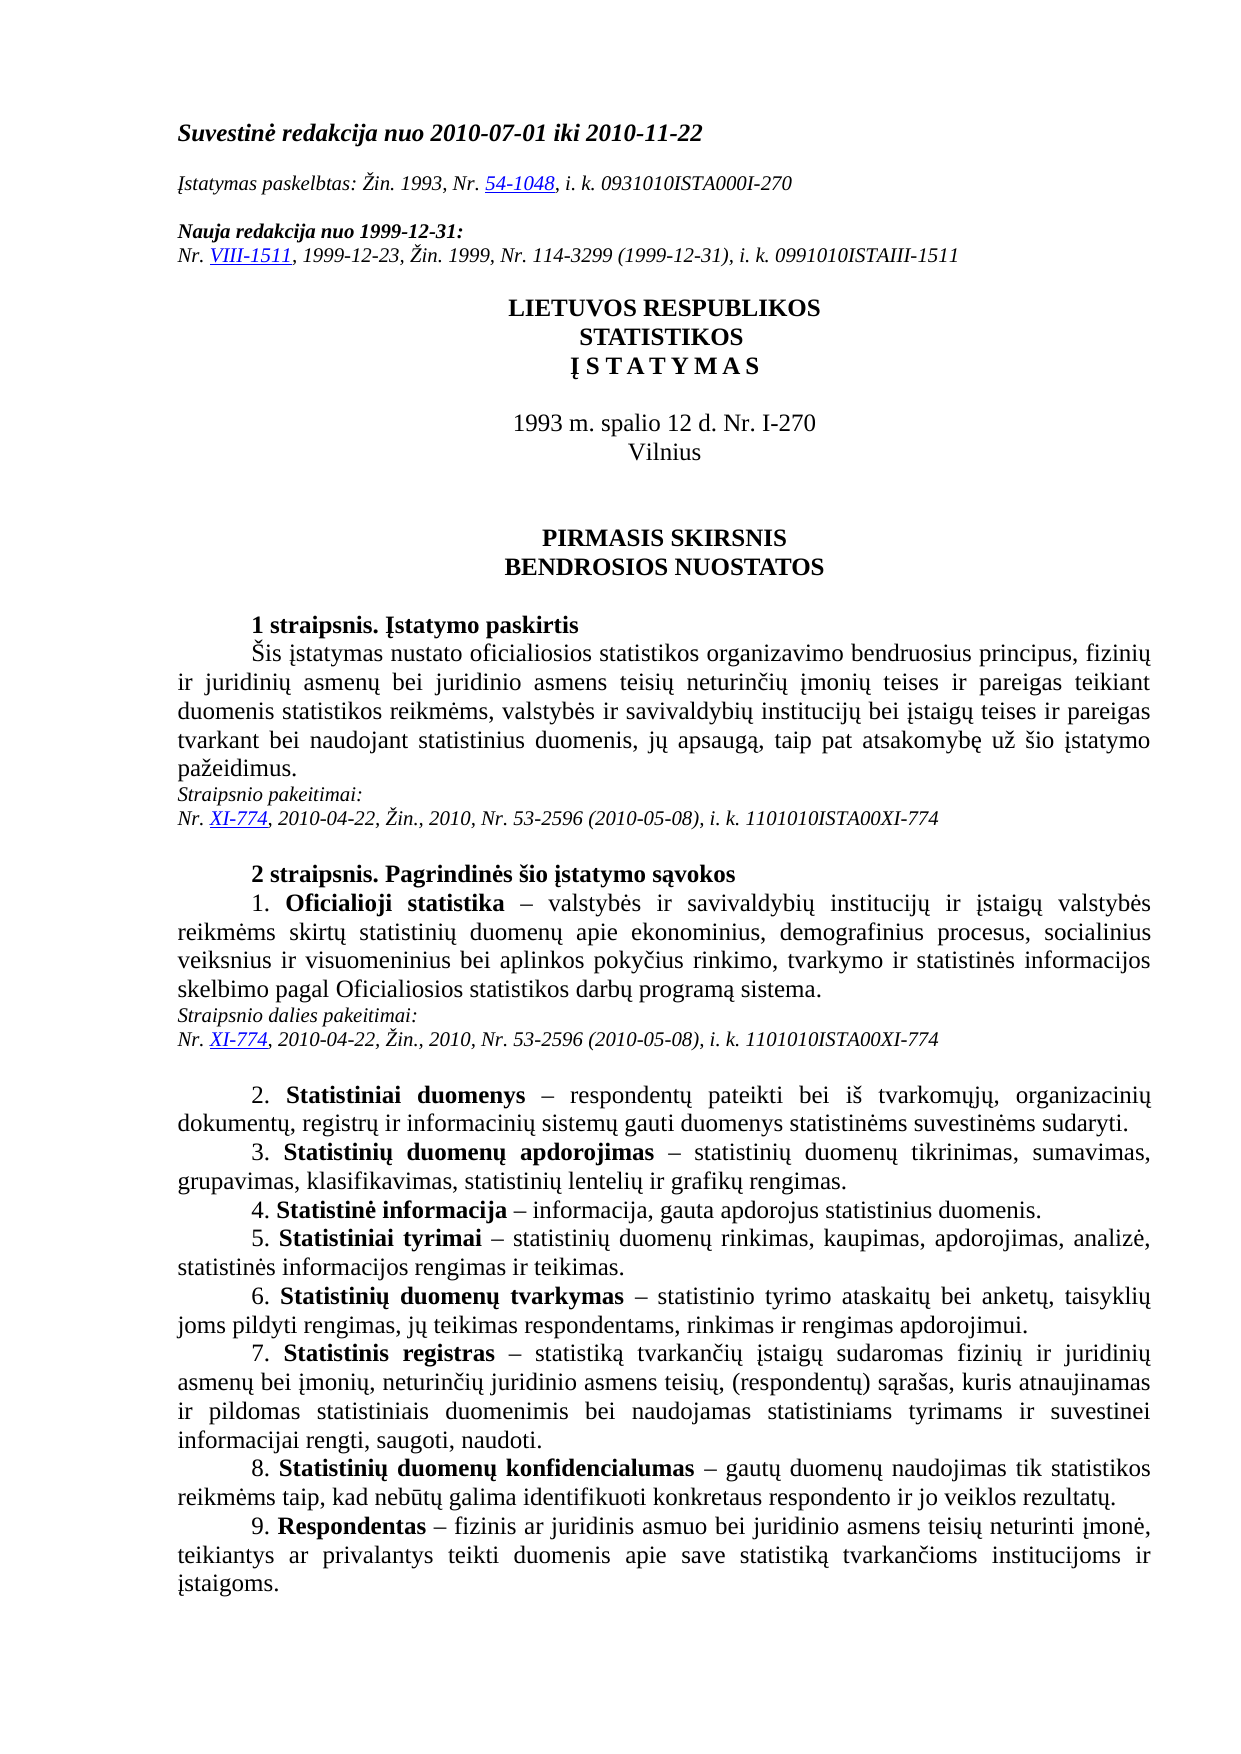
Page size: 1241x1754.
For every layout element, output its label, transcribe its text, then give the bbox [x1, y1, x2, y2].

text Įstatymas paskelbtas: Žin. 1993, Nr. 54-1048, i. k. 0931010ISTA000I-270 [177, 171, 1152, 195]
text 8. Statistinių duomenų konfidencialumas – gautų duomenų naudojimas tik statistikos reikmėms taip, kad nebūtų galima identifikuoti konkretaus respondento ir jo veiklos rezultatų. [177, 1453, 1152, 1511]
text PIRMASIS SKIRSNIS [177, 523, 1152, 552]
text 1993 m. spalio 12 d. Nr. I-270 [177, 408, 1152, 437]
text 4. Statistinė informacija – informacija, gauta apdorojus statistinius duomenis. [177, 1195, 1152, 1223]
text Nauja redakcija nuo 1999-12-31: [177, 219, 1152, 243]
text Suvestinė redakcija nuo 2010-07-01 iki 2010-11-22 [177, 118, 1152, 147]
text Straipsnio dalies pakeitimai: [177, 1003, 1152, 1027]
text 1. Oficialioji statistika – valstybės ir savivaldybių institucijų ir įstaigų valstybės reikmėms skirtų statistinių duomenų apie ekonominius, demografinius procesus, socialinius veiksnius ir visuomeninius bei aplinkos pokyčius rinkimo, tvarkymo ir statistinės informacijos skelbimo pagal Oficialiosios statistikos darbų programą sistema. [177, 888, 1152, 1003]
text Šis įstatymas nustato oficialiosios statistikos organizavimo bendruosius principus, fizinių ir juridinių asmenų bei juridinio asmens teisių neturinčių įmonių teises ir pareigas teikiant duomenis statistikos reikmėms, valstybės ir savivaldybių institucijų bei įstaigų teises ir pareigas tvarkant bei naudojant statistinius duomenis, jų apsaugą, taip pat atsakomybę už šio įstatymo pažeidimus. [177, 638, 1152, 782]
text 6. Statistinių duomenų tvarkymas – statistinio tyrimo ataskaitų bei anketų, taisyklių joms pildyti rengimas, jų teikimas respondentams, rinkimas ir rengimas apdorojimui. [177, 1281, 1152, 1338]
text STATISTIKOS [177, 322, 1152, 351]
text LIETUVOS RESPUBLIKOS [177, 293, 1152, 322]
text Straipsnio pakeitimai: [177, 782, 1152, 806]
text BENDROSIOS NUOSTATOS [177, 552, 1152, 581]
text 9. Respondentas – fizinis ar juridinis asmuo bei juridinio asmens teisių neturinti įmonė, teikiantys ar privalantys teikti duomenis apie save statistiką tvarkančioms institucijoms ir įstaigoms. [177, 1511, 1152, 1597]
text 3. Statistinių duomenų apdorojimas – statistinių duomenų tikrinimas, sumavimas, grupavimas, klasifikavimas, statistinių lentelių ir grafikų rengimas. [177, 1137, 1152, 1195]
text Vilnius [177, 437, 1152, 466]
text Nr. VIII-1511, 1999-12-23, Žin. 1999, Nr. 114-3299 (1999-12-31), i. k. 0991010ISTAIII-1511 [177, 243, 1152, 267]
text Nr. XI-774, 2010-04-22, Žin., 2010, Nr. 53-2596 (2010-05-08), i. k. 1101010ISTA00XI-774 [177, 806, 1152, 830]
text Nr. XI-774, 2010-04-22, Žin., 2010, Nr. 53-2596 (2010-05-08), i. k. 1101010ISTA00XI-774 [177, 1027, 1152, 1051]
text 7. Statistinis registras – statistiką tvarkančių įstaigų sudaromas fizinių ir juridinių asmenų bei įmonių, neturinčių juridinio asmens teisių, (respondentų) sąrašas, kuris atnaujinamas ir pildomas statistiniais duomenimis bei naudojamas statistiniams tyrimams ir suvestinei informacijai rengti, saugoti, naudoti. [177, 1338, 1152, 1453]
text 2 straipsnis. Pagrindinės šio įstatymo sąvokos [177, 859, 1152, 888]
text 2. Statistiniai duomenys – respondentų pateikti bei iš tvarkomųjų, organizacinių dokumentų, registrų ir informacinių sistemų gauti duomenys statistinėms suvestinėms sudaryti. [177, 1080, 1152, 1137]
text Į S T A T Y M A S [177, 351, 1152, 380]
text 1 straipsnis. Įstatymo paskirtis [177, 610, 1152, 638]
text 5. Statistiniai tyrimai – statistinių duomenų rinkimas, kaupimas, apdorojimas, analizė, statistinės informacijos rengimas ir teikimas. [177, 1223, 1152, 1281]
